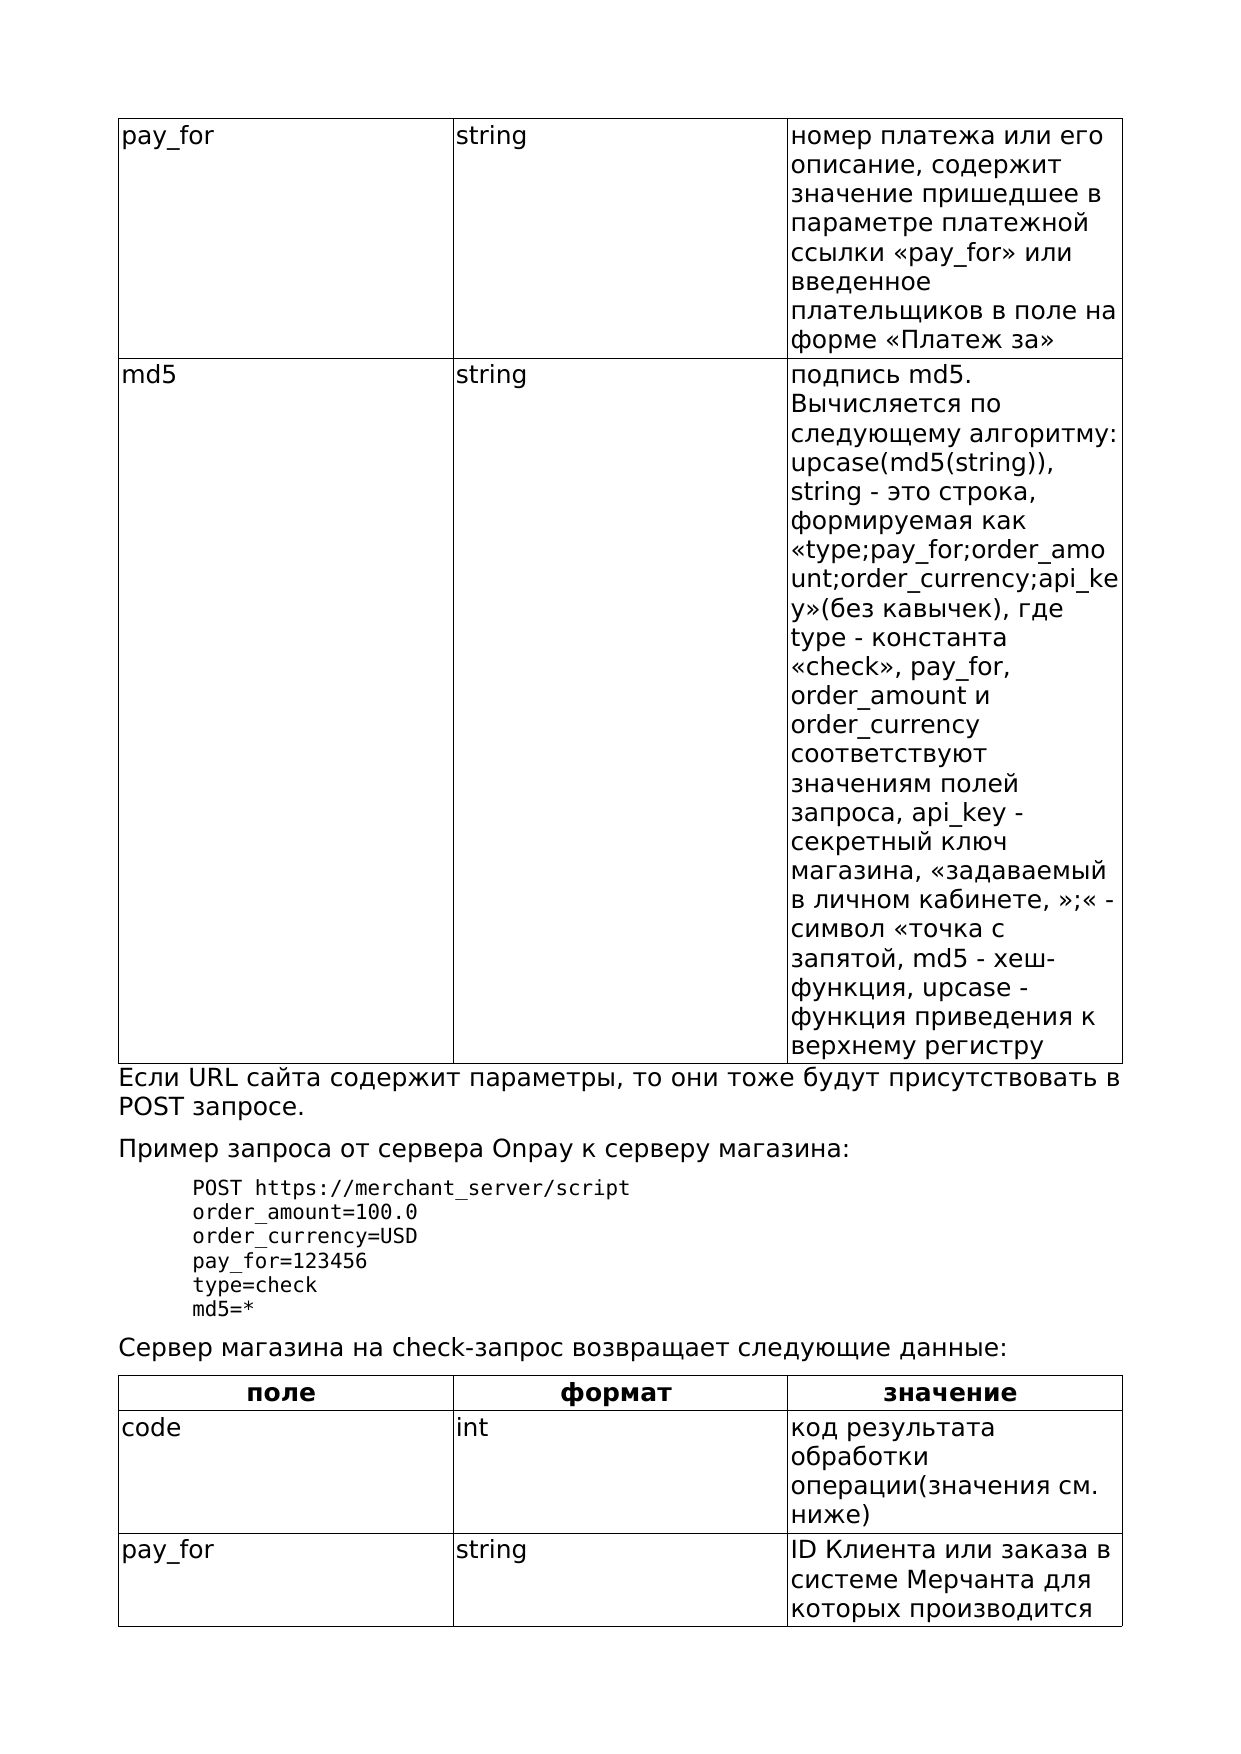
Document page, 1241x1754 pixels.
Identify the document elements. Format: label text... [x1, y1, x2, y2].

table_cell код результата обработки операции(значения см. ниже) [788, 1411, 1122, 1533]
text POST https://merchant_server/script order_amount=100.0 order_currency=USD pay_for=123456 type=check md5=* [118, 1176, 1122, 1322]
text Сервер магазина на check-запрос возвращает следующие данные: [118, 1333, 1122, 1362]
table_cell string [454, 359, 787, 1063]
table_header значение [788, 1376, 1122, 1410]
text Пример запроса от сервера Onpay к серверу магазина: [118, 1134, 1122, 1163]
table_cell md5 [119, 359, 453, 1063]
table_cell pay_for [119, 119, 453, 357]
table_cell ID Клиента или заказа в системе Мерчанта для которых производится [788, 1534, 1122, 1626]
table_cell pay_for [119, 1534, 453, 1626]
table_header поле [119, 1376, 453, 1410]
table_cell номер платежа или его описание, содержит значение пришедшее в параметре платежной ссылки «pay_for» или введенное плательщиков в поле на форме «Платеж за» [788, 119, 1122, 357]
table_header формат [454, 1376, 787, 1410]
table_cell подпись md5. Вычисляется по следующему алгоритму: upcase(md5(string)), string - это строка, формируемая как «type;pay_for;order_amount;order_currency;api_key»(без кавычек), где type - константа «check», pay_for, order_amount и order_currency соответствуют значениям полей запроса, api_key - секретный ключ магазина, «задаваемый в личном кабинете, »;« - символ «точка с запятой, md5 - хеш-функция, upcase - функция приведения к верхнему регистру [788, 359, 1122, 1063]
table_cell string [454, 1534, 787, 1626]
table_cell string [454, 119, 787, 357]
table_cell code [119, 1411, 453, 1533]
table_cell int [454, 1411, 787, 1533]
text Если URL сайта содержит параметры, то они тоже будут присутствовать в POST запросе. [118, 1064, 1122, 1122]
